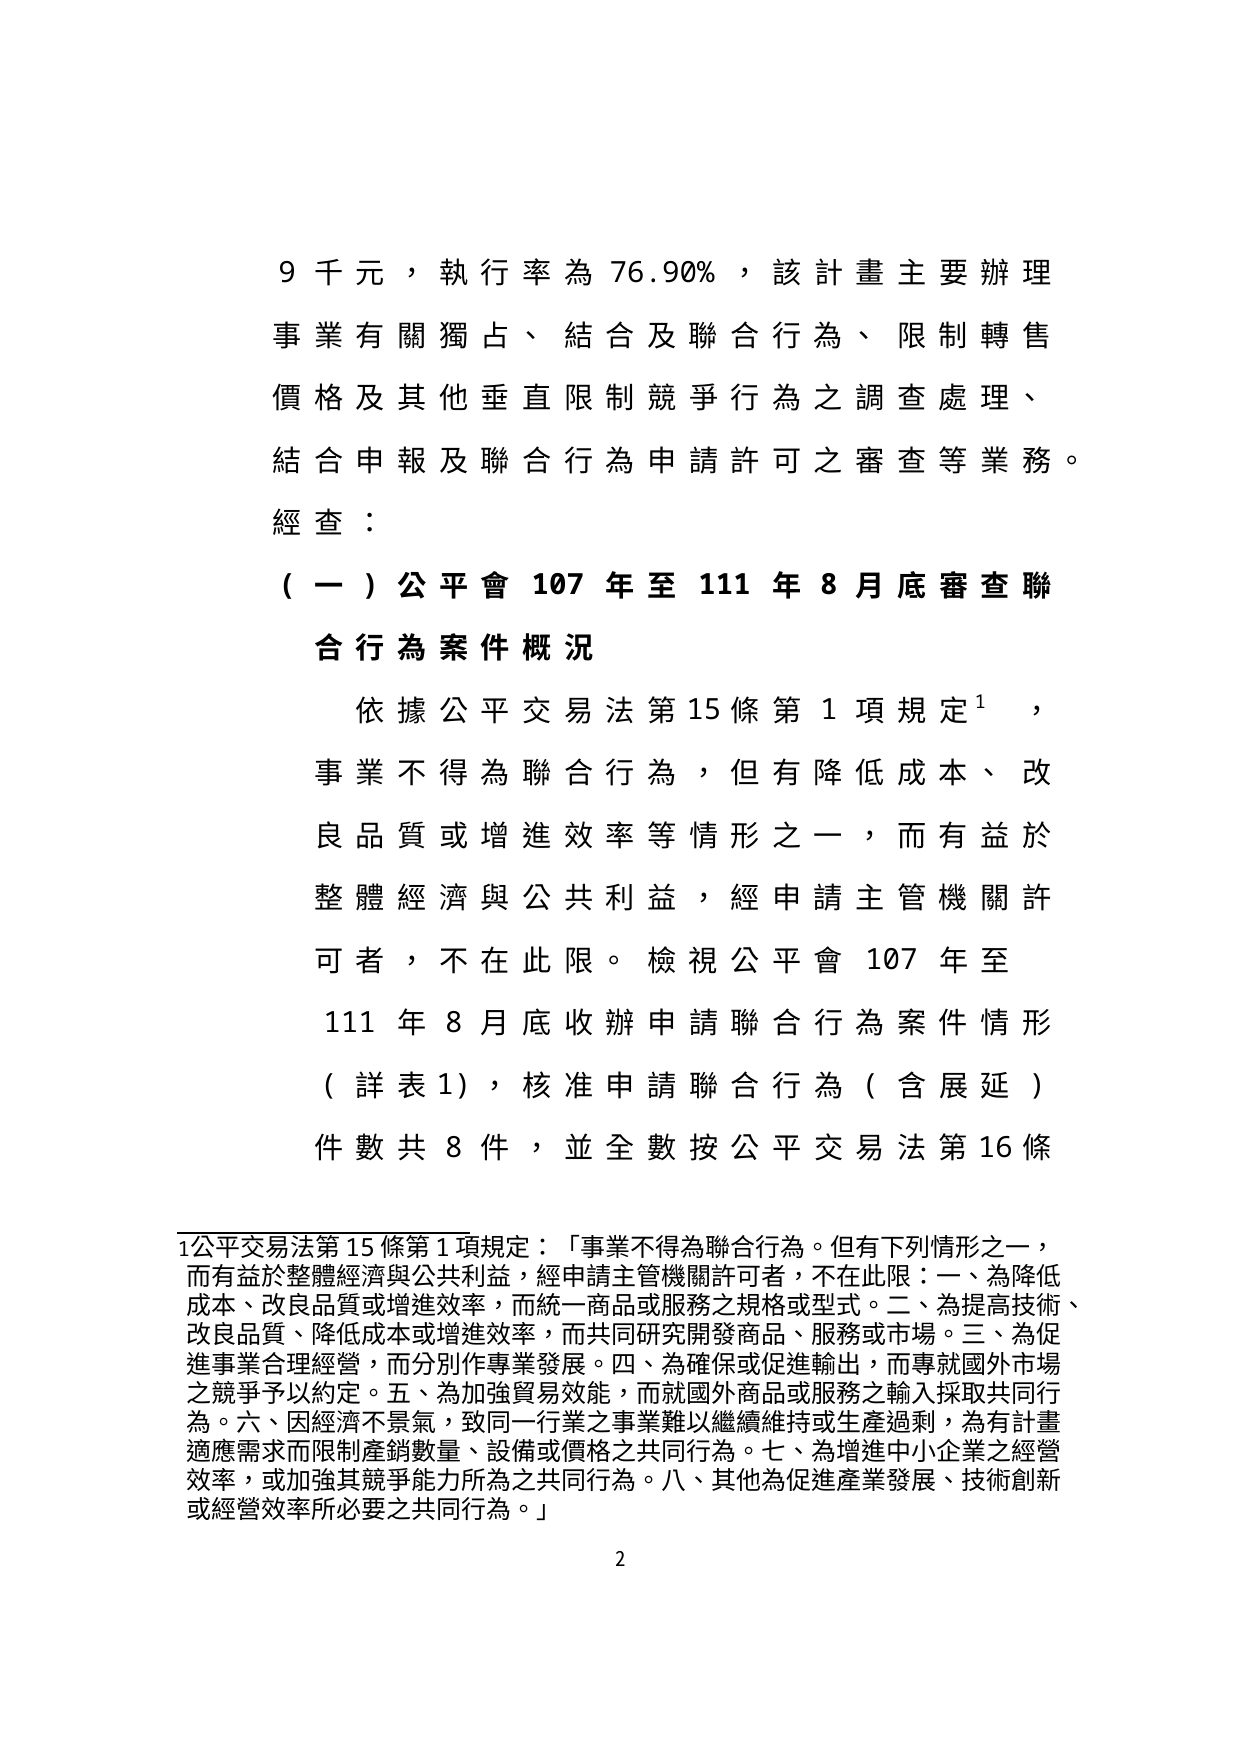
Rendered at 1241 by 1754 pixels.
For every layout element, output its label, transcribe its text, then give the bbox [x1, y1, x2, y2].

text 公平交易法第15條第1項規定：「事業不得為聯合行為。但有下列情形之一，而有益於整體經濟與公共利益，經申請主管機關許可者，不在此限：一、為降低成本、改良品質或增進效率，而統一商品或服務之規格或型式。二、為提高技術、改良品質、降低成本或增進效率，而共同研究開發商品、服務或市場。三、為促進事業合理經營，而分別作專業發展。四、為確保或促進輸出，而專就國外市場之競爭予以約定。五、為加強貿易效能，而就國外商品或服務之輸入採取共同行為。六、因經濟不景氣，致同一行業之事業難以繼續維持或生產過剩，為有計畫適應需求而限制產銷數量、設備或價格之共同行為。七、為增進中小企業之經營效率，或加強其競爭能力所為之共同行為。八、其他為促進產業發展、技術創新或經營效率所必要之共同行為。」 [177, 1233, 1063, 1525]
text 依據公平交易法第15條第1項規定，事業不得為聯合行為，但有降低成本、改良品質或增進效率等情形之一，而有益於整體經濟與公共利益，經申請主管機關許可者，不在此限。檢視公平會107年至111年8月底收辦申請聯合行為案件情形(詳表1)，核准申請聯合行為(含展延)件數共8件，並全數按公平交易法第16條第1項規定設有附加條件或負擔，另變更聯合行為許可事項案共11件。詢據公平會說明其就許可聯合行為之附加條件或負擔後續追蹤主要於各許可決定書中皆訂有追蹤期限，並請申請人按時提供相關資料函報該會，110年至111年8月底未逾追蹤期限之聯合行為案件共10件(詳表2)，許可期間尚無發現業者有違反條件或負擔之情形。 [271, 667, 1058, 1167]
text 公平會110年度「限制競爭行為調查處理」計畫編列535萬6千元，決算數411萬9千元，執行率為76.90%，該計畫主要辦理事業有關獨占、結合及聯合行為、限制轉售價格及其他垂直限制競爭行為之調查處理、結合申報及聯合行為申請許可之審查等業務。經查： [242, 229, 1058, 542]
text (一)公平會107年至111年8月底審查聯合行為案件概況 [242, 542, 1058, 667]
